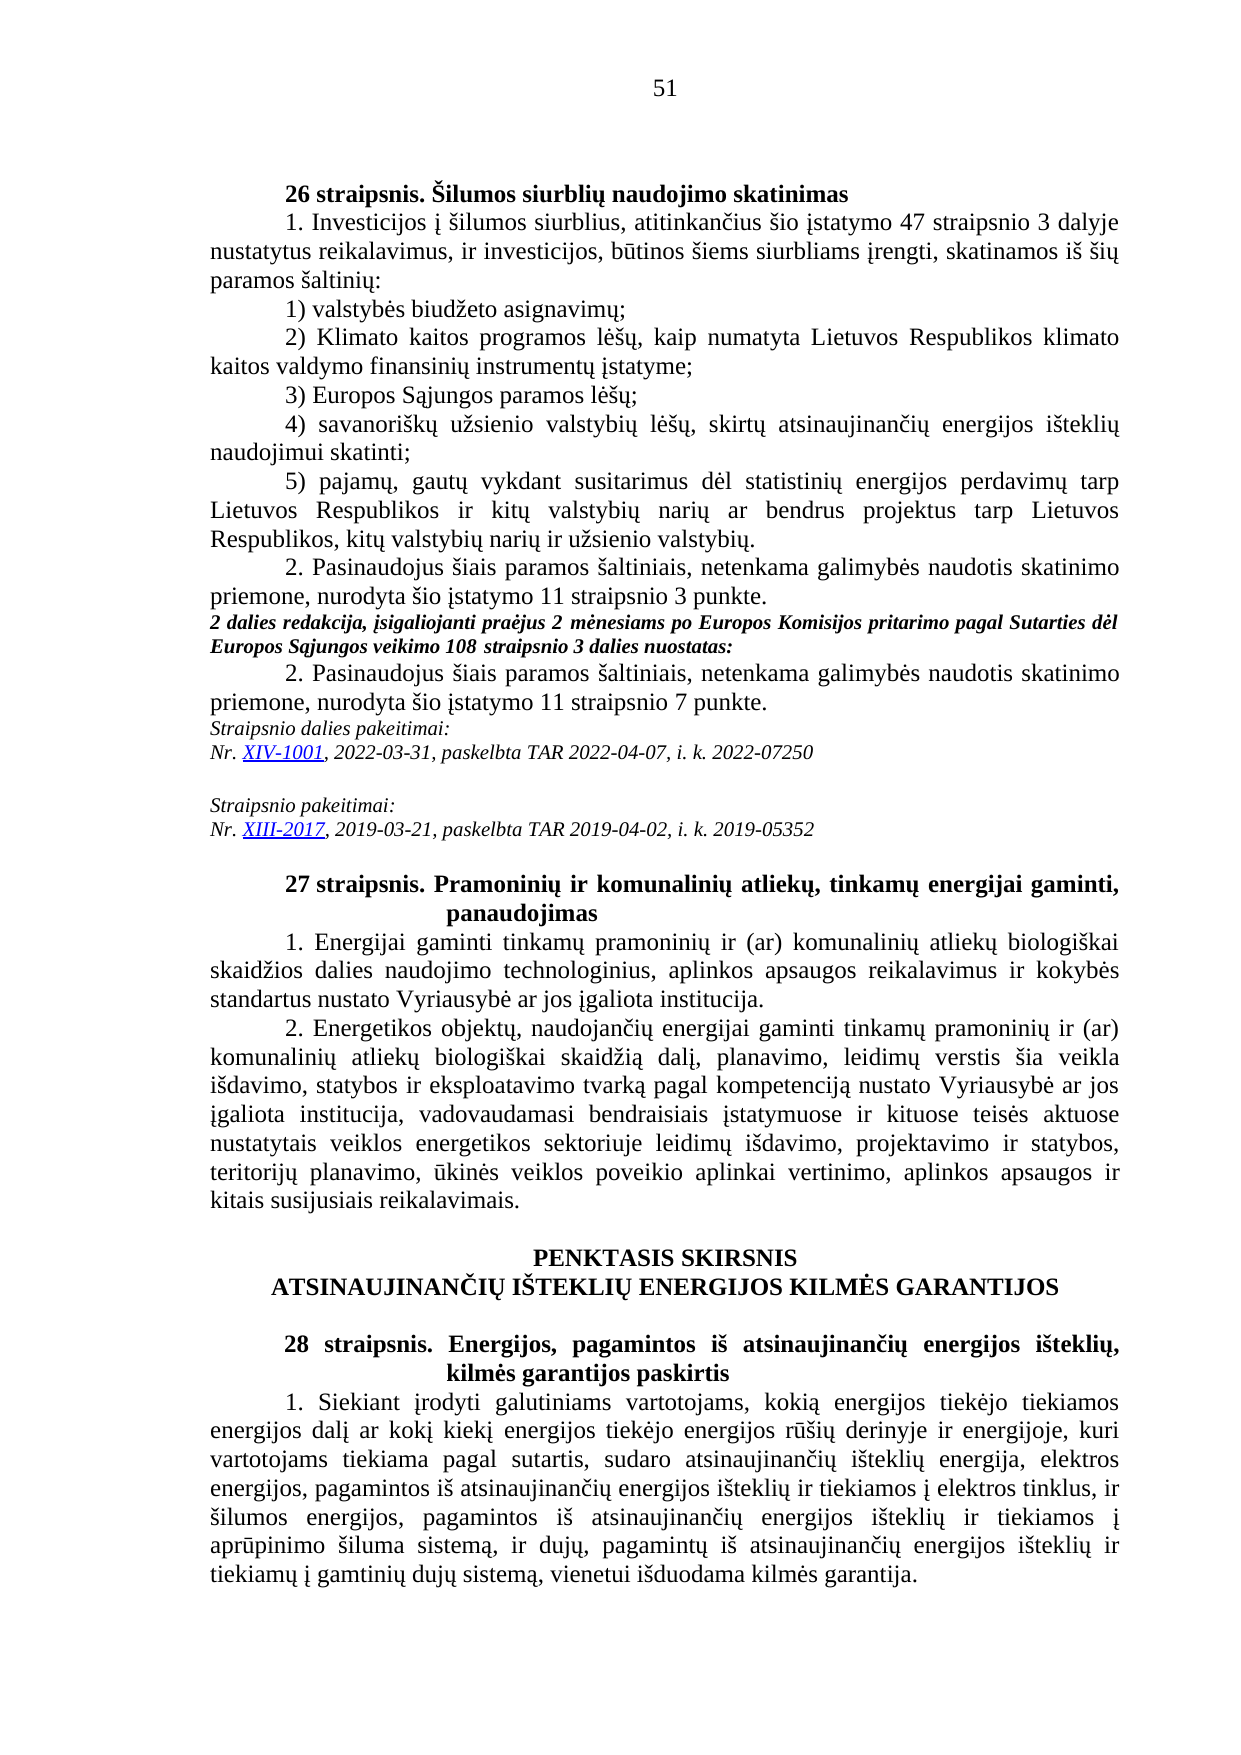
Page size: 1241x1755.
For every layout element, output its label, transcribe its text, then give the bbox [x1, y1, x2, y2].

text 3) Europos Sąjungos paramos lėšų; [210, 380, 1120, 409]
text Straipsnio pakeitimai: [210, 792, 1120, 817]
text 28 straipsnis. Energijos, pagamintos iš atsinaujinančių energijos išteklių, kilmės garantijos paskirtis [284, 1329, 1120, 1387]
text 27 straipsnis. Pramoninių ir komunalinių atliekų, tinkamų energijai gaminti, panaudojimas [285, 869, 1120, 927]
text 1. Energijai gaminti tinkamų pramoninių ir (ar) komunalinių atliekų biologiškai skaidžios dalies naudojimo technologinius, aplinkos apsaugos reikalavimus ir kokybės standartus nustato Vyriausybė ar jos įgaliota institucija. [210, 927, 1120, 1013]
text 2. Pasinaudojus šiais paramos šaltiniais, netenkama galimybės naudotis skatinimo priemone, nurodyta šio įstatymo 11 straipsnio 7 punkte. [210, 658, 1120, 716]
text ATSINAUJINANČIŲ IŠTEKLIŲ ENERGIJOS KILMĖS GARANTIJOS [210, 1272, 1120, 1301]
text 5) pajamų, gautų vykdant susitarimus dėl statistinių energijos perdavimų tarp Lietuvos Respublikos ir kitų valstybių narių ar bendrus projektus tarp Lietuvos Respublikos, kitų valstybių narių ir užsienio valstybių. [210, 466, 1120, 552]
text Nr. XIII-2017, 2019-03-21, paskelbta TAR 2019-04-02, i. k. 2019-05352 [210, 817, 1120, 841]
text 2) Klimato kaitos programos lėšų, kaip numatyta Lietuvos Respublikos klimato kaitos valdymo finansinių instrumentų įstatyme; [210, 322, 1120, 380]
text 1. Investicijos į šilumos siurblius, atitinkančius šio įstatymo 47 straipsnio 3 dalyje nustatytus reikalavimus, ir investicijos, būtinos šiems siurbliams įrengti, skatinamos iš šių paramos šaltinių: [210, 207, 1120, 294]
text Nr. XIV-1001, 2022-03-31, paskelbta TAR 2022-04-07, i. k. 2022-07250 [210, 740, 1120, 764]
text 4) savanoriškų užsienio valstybių lėšų, skirtų atsinaujinančių energijos išteklių naudojimui skatinti; [210, 409, 1120, 466]
text 2 dalies redakcija, įsigaliojanti praėjus 2 mėnesiams po Europos Komisijos pritarimo pagal Sutarties dėl Europos Sąjungos veikimo 108 straipsnio 3 dalies nuostatas: [210, 610, 1120, 658]
text 1. Siekiant įrodyti galutiniams vartotojams, kokią energijos tiekėjo tiekiamos energijos dalį ar kokį kiekį energijos tiekėjo energijos rūšių derinyje ir energijoje, kuri vartotojams tiekiama pagal sutartis, sudaro atsinaujinančių išteklių energija, elektros energijos, pagamintos iš atsinaujinančių energijos išteklių ir tiekiamos į elektros tinklus, ir šilumos energijos, pagamintos iš atsinaujinančių energijos išteklių ir tiekiamos į aprūpinimo šiluma sistemą, ir dujų, pagamintų iš atsinaujinančių energijos išteklių ir tiekiamų į gamtinių dujų sistemą, vienetui išduodama kilmės garantija. [210, 1387, 1120, 1588]
text Straipsnio dalies pakeitimai: [210, 716, 1120, 740]
text 2. Pasinaudojus šiais paramos šaltiniais, netenkama galimybės naudotis skatinimo priemone, nurodyta šio įstatymo 11 straipsnio 3 punkte. [210, 552, 1120, 610]
text PENKTASIS SKIRSNIS [210, 1243, 1120, 1272]
text 2. Energetikos objektų, naudojančių energijai gaminti tinkamų pramoninių ir (ar) komunalinių atliekų biologiškai skaidžią dalį, planavimo, leidimų verstis šia veikla išdavimo, statybos ir eksploatavimo tvarką pagal kompetenciją nustato Vyriausybė ar jos įgaliota institucija, vadovaudamasi bendraisiais įstatymuose ir kituose teisės aktuose nustatytais veiklos energetikos sektoriuje leidimų išdavimo, projektavimo ir statybos, teritorijų planavimo, ūkinės veiklos poveikio aplinkai vertinimo, aplinkos apsaugos ir kitais susijusiais reikalavimais. [210, 1013, 1120, 1214]
text 26 straipsnis. Šilumos siurblių naudojimo skatinimas [210, 179, 1120, 207]
text 1) valstybės biudžeto asignavimų; [210, 294, 1120, 322]
